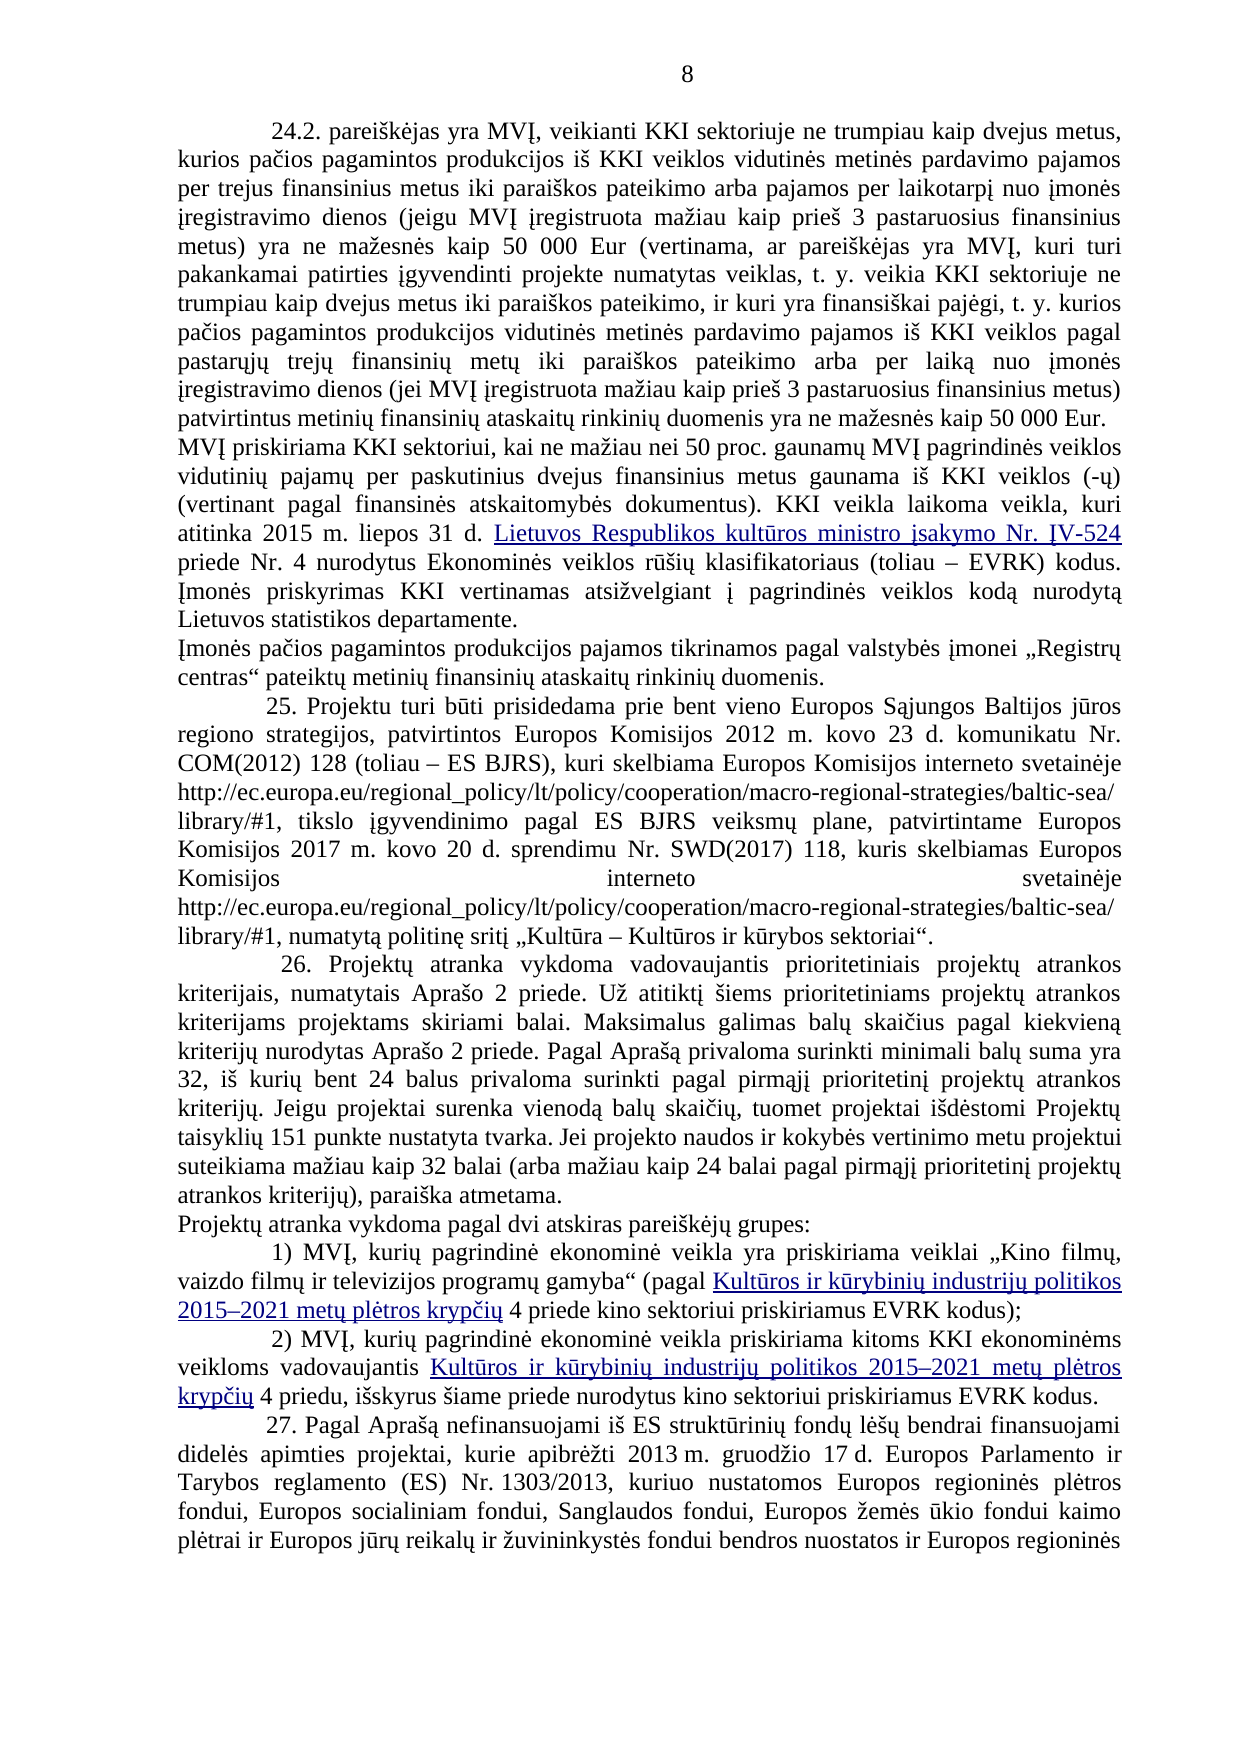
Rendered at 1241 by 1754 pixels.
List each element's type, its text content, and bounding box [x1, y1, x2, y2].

text 27. Pagal Aprašą nefinansuojami iš ES struktūrinių fondų lėšų bendrai finansuojami didelės apimties projektai, kurie apibrėžti 2013 m. gruodžio 17 d. Europos Parlamento ir Tarybos reglamento (ES) Nr. 1303/2013, kuriuo nustatomos Europos regioninės plėtros fondui, Europos socialiniam fondui, Sanglaudos fondui, Europos žemės ūkio fondui kaimo plėtrai ir Europos jūrų reikalų ir žuvininkystės fondui bendros nuostatos ir Europos regioninės [177, 1410, 1122, 1554]
text Projektų atranka vykdoma pagal dvi atskiras pareiškėjų grupes: [177, 1209, 1122, 1237]
text Įmonės pačios pagamintos produkcijos pajamos tikrinamos pagal valstybės įmonei „Registrų centras“ pateiktų metinių finansinių ataskaitų rinkinių duomenis. [177, 633, 1122, 691]
text 26. Projektų atranka vykdoma vadovaujantis prioritetiniais projektų atrankos kriterijais, numatytais Aprašo 2 priede. Už atitiktį šiems prioritetiniams projektų atrankos kriterijams projektams skiriami balai. Maksimalus galimas balų skaičius pagal kiekvieną kriterijų nurodytas Aprašo 2 priede. Pagal Aprašą privaloma surinkti minimali balų suma yra 32, iš kurių bent 24 balus privaloma surinkti pagal pirmąjį prioritetinį projektų atrankos kriterijų. Jeigu projektai surenka vienodą balų skaičių, tuomet projektai išdėstomi Projektų taisyklių 151 punkte nustatyta tvarka. Jei projekto naudos ir kokybės vertinimo metu projektui suteikiama mažiau kaip 32 balai (arba mažiau kaip 24 balai pagal pirmąjį prioritetinį projektų atrankos kriterijų), paraiška atmetama. [177, 949, 1122, 1209]
text 25. Projektu turi būti prisidedama prie bent vieno Europos Sąjungos Baltijos jūros regiono strategijos, patvirtintos Europos Komisijos 2012 m. kovo 23 d. komunikatu Nr. COM(2012) 128 (toliau – ES BJRS), kuri skelbiama Europos Komisijos interneto svetainėje http://ec.europa.eu/regional_policy/lt/policy/cooperation/macro-regional-strategies/baltic-sea/library/#1, tikslo įgyvendinimo pagal ES BJRS veiksmų plane, patvirtintame Europos Komisijos 2017 m. kovo 20 d. sprendimu Nr. SWD(2017) 118, kuris skelbiamas Europos Komisijos interneto svetainėje http://ec.europa.eu/regional_policy/lt/policy/cooperation/macro-regional-strategies/baltic-sea/library/#1, numatytą politinę sritį „Kultūra – Kultūros ir kūrybos sektoriai“. [177, 691, 1122, 949]
text 1) MVĮ, kurių pagrindinė ekonominė veikla yra priskiriama veiklai „Kino filmų, vaizdo filmų ir televizijos programų gamyba“ (pagal Kultūros ir kūrybinių industrijų politikos 2015–2021 metų plėtros krypčių 4 priede kino sektoriui priskiriamus EVRK kodus); [177, 1237, 1122, 1324]
text MVĮ priskiriama KKI sektoriui, kai ne mažiau nei 50 proc. gaunamų MVĮ pagrindinės veiklos vidutinių pajamų per paskutinius dvejus finansinius metus gaunama iš KKI veiklos (-ų) (vertinant pagal finansinės atskaitomybės dokumentus). KKI veikla laikoma veikla, kuri atitinka 2015 m. liepos 31 d. Lietuvos Respublikos kultūros ministro įsakymo Nr. ĮV-524 priede Nr. 4 nurodytus Ekonominės veiklos rūšių klasifikatoriaus (toliau – EVRK) kodus. Įmonės priskyrimas KKI vertinamas atsižvelgiant į pagrindinės veiklos kodą nurodytą Lietuvos statistikos departamente. [177, 432, 1122, 633]
text 24.2. pareiškėjas yra MVĮ, veikianti KKI sektoriuje ne trumpiau kaip dvejus metus, kurios pačios pagamintos produkcijos iš KKI veiklos vidutinės metinės pardavimo pajamos per trejus finansinius metus iki paraiškos pateikimo arba pajamos per laikotarpį nuo įmonės įregistravimo dienos (jeigu MVĮ įregistruota mažiau kaip prieš 3 pastaruosius finansinius metus) yra ne mažesnės kaip 50 000 Eur (vertinama, ar pareiškėjas yra MVĮ, kuri turi pakankamai patirties įgyvendinti projekte numatytas veiklas, t. y. veikia KKI sektoriuje ne trumpiau kaip dvejus metus iki paraiškos pateikimo, ir kuri yra finansiškai pajėgi, t. y. kurios pačios pagamintos produkcijos vidutinės metinės pardavimo pajamos iš KKI veiklos pagal pastarųjų trejų finansinių metų iki paraiškos pateikimo arba per laiką nuo įmonės įregistravimo dienos (jei MVĮ įregistruota mažiau kaip prieš 3 pastaruosius finansinius metus) patvirtintus metinių finansinių ataskaitų rinkinių duomenis yra ne mažesnės kaip 50 000 Eur. [177, 116, 1122, 432]
text 2) MVĮ, kurių pagrindinė ekonominė veikla priskiriama kitoms KKI ekonominėms veikloms vadovaujantis Kultūros ir kūrybinių industrijų politikos 2015–2021 metų plėtros krypčių 4 priedu, išskyrus šiame priede nurodytus kino sektoriui priskiriamus EVRK kodus. [177, 1324, 1122, 1410]
